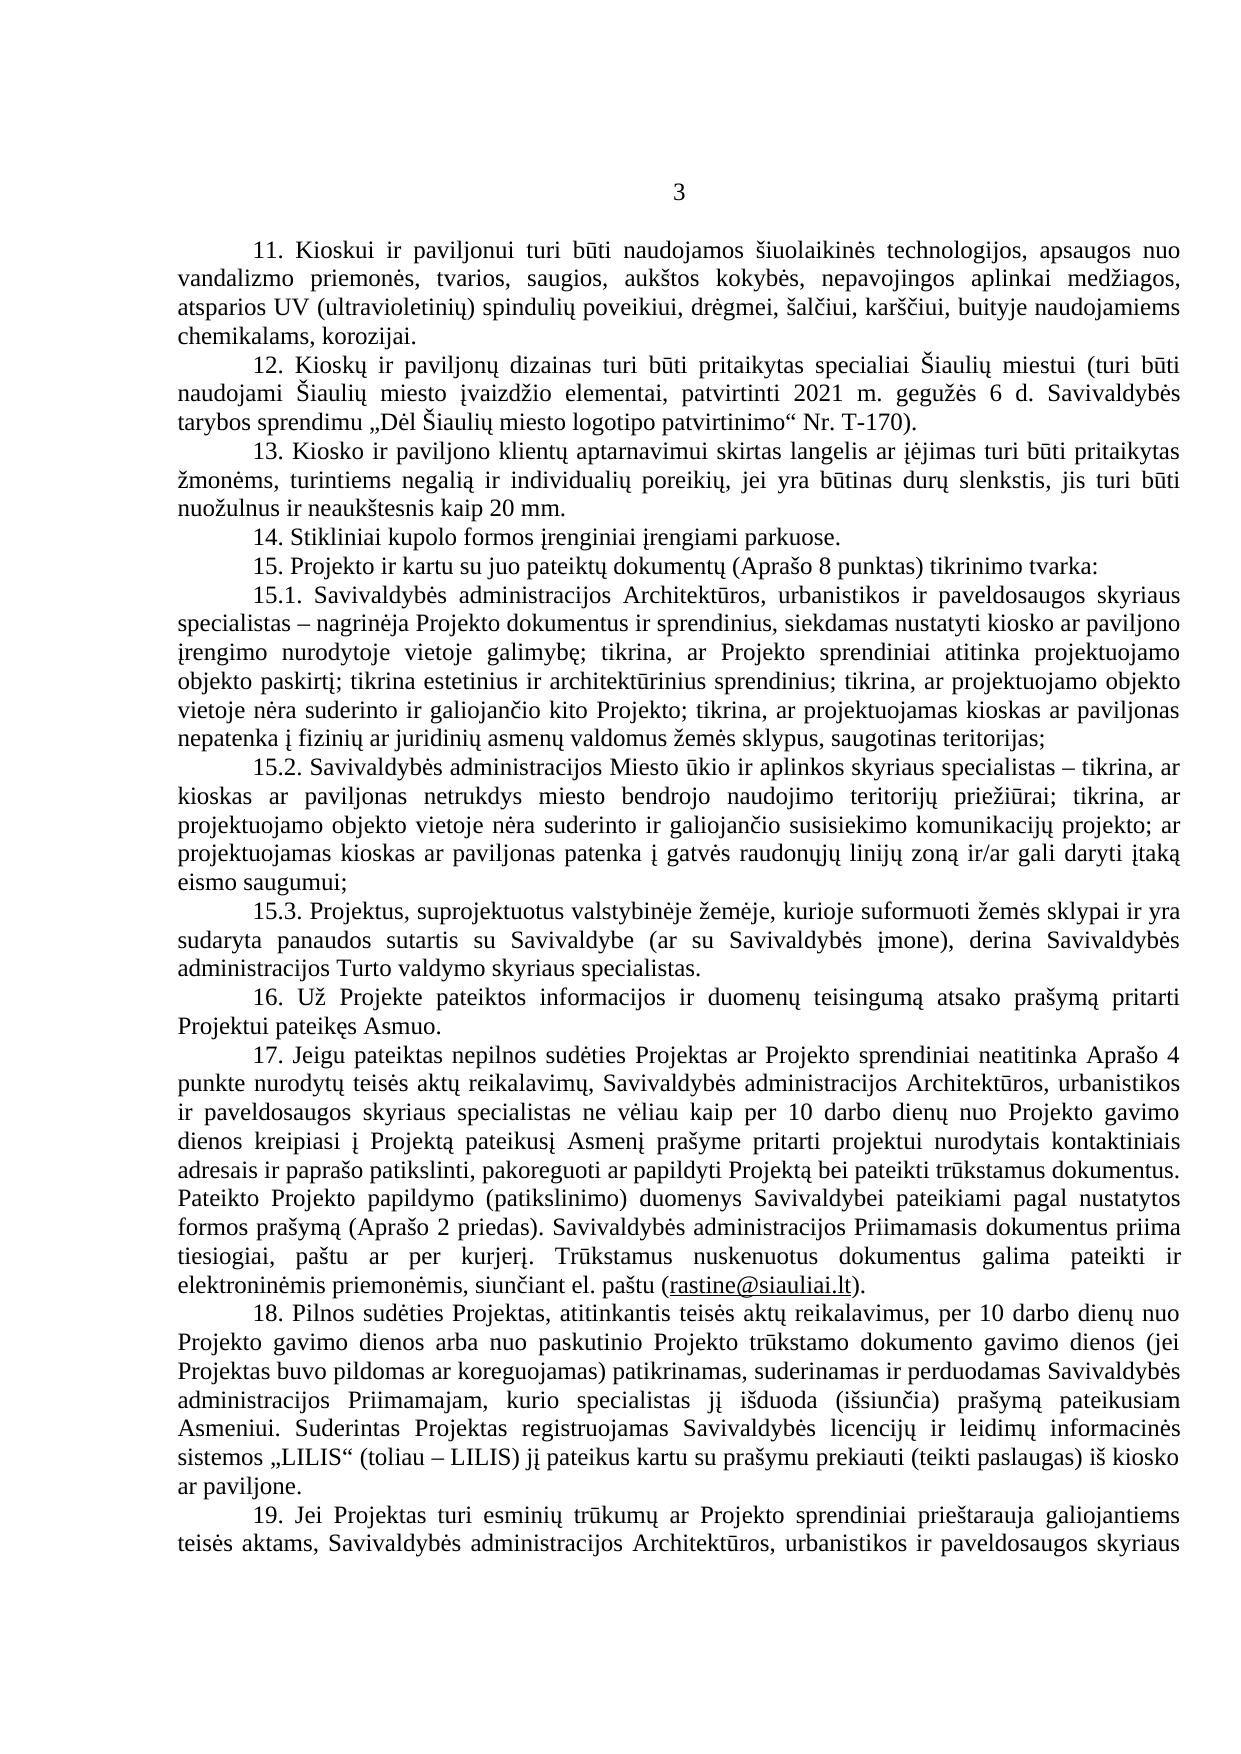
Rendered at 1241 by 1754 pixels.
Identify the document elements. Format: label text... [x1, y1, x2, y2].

text 15.2. Savivaldybės administracijos Miesto ūkio ir aplinkos skyriaus specialistas – tikrina, ar kioskas ar paviljonas netrukdys miesto bendrojo naudojimo teritorijų priežiūrai; tikrina, ar projektuojamo objekto vietoje nėra suderinto ir galiojančio susisiekimo komunikacijų projekto; ar projektuojamas kioskas ar paviljonas patenka į gatvės raudonųjų linijų zoną ir/ar gali daryti įtaką eismo saugumui; [177, 752, 1181, 896]
text 18. Pilnos sudėties Projektas, atitinkantis teisės aktų reikalavimus, per 10 darbo dienų nuo Projekto gavimo dienos arba nuo paskutinio Projekto trūkstamo dokumento gavimo dienos (jei Projektas buvo pildomas ar koreguojamas) patikrinamas, suderinamas ir perduodamas Savivaldybės administracijos Priimamajam, kurio specialistas jį išduoda (išsiunčia) prašymą pateikusiam Asmeniui. Suderintas Projektas registruojamas Savivaldybės licencijų ir leidimų informacinės sistemos „LILIS“ (toliau – LILIS) jį pateikus kartu su prašymu prekiauti (teikti paslaugas) iš kiosko ar paviljone. [177, 1298, 1181, 1500]
text 14. Stikliniai kupolo formos įrenginiai įrengiami parkuose. [177, 522, 1181, 551]
text 15.3. Projektus, suprojektuotus valstybinėje žemėje, kurioje suformuoti žemės sklypai ir yra sudaryta panaudos sutartis su Savivaldybe (ar su Savivaldybės įmone), derina Savivaldybės administracijos Turto valdymo skyriaus specialistas. [177, 896, 1181, 982]
text 15.1. Savivaldybės administracijos Architektūros, urbanistikos ir paveldosaugos skyriaus specialistas – nagrinėja Projekto dokumentus ir sprendinius, siekdamas nustatyti kiosko ar paviljono įrengimo nurodytoje vietoje galimybę; tikrina, ar Projekto sprendiniai atitinka projektuojamo objekto paskirtį; tikrina estetinius ir architektūrinius sprendinius; tikrina, ar projektuojamo objekto vietoje nėra suderinto ir galiojančio kito Projekto; tikrina, ar projektuojamas kioskas ar paviljonas nepatenka į fizinių ar juridinių asmenų valdomus žemės sklypus, saugotinas teritorijas; [177, 580, 1181, 752]
text 15. Projekto ir kartu su juo pateiktų dokumentų (Aprašo 8 punktas) tikrinimo tvarka: [177, 551, 1181, 580]
text 13. Kiosko ir paviljono klientų aptarnavimui skirtas langelis ar įėjimas turi būti pritaikytas žmonėms, turintiems negalią ir individualių poreikių, jei yra būtinas durų slenkstis, jis turi būti nuožulnus ir neaukštesnis kaip 20 mm. [177, 436, 1181, 522]
text 17. Jeigu pateiktas nepilnos sudėties Projektas ar Projekto sprendiniai neatitinka Aprašo 4 punkte nurodytų teisės aktų reikalavimų, Savivaldybės administracijos Architektūros, urbanistikos ir paveldosaugos skyriaus specialistas ne vėliau kaip per 10 darbo dienų nuo Projekto gavimo dienos kreipiasi į Projektą pateikusį Asmenį prašyme pritarti projektui nurodytais kontaktiniais adresais ir paprašo patikslinti, pakoreguoti ar papildyti Projektą bei pateikti trūkstamus dokumentus. Pateikto Projekto papildymo (patikslinimo) duomenys Savivaldybei pateikiami pagal nustatytos formos prašymą (Aprašo 2 priedas). Savivaldybės administracijos Priimamasis dokumentus priima tiesiogiai, paštu ar per kurjerį. Trūkstamus nuskenuotus dokumentus galima pateikti ir elektroninėmis priemonėmis, siunčiant el. paštu (rastine@siauliai.lt). [177, 1040, 1181, 1298]
text 19. Jei Projektas turi esminių trūkumų ar Projekto sprendiniai prieštarauja galiojantiems teisės aktams, Savivaldybės administracijos Architektūros, urbanistikos ir paveldosaugos skyriaus [177, 1500, 1181, 1557]
text 12. Kioskų ir paviljonų dizainas turi būti pritaikytas specialiai Šiaulių miestui (turi būti naudojami Šiaulių miesto įvaizdžio elementai, patvirtinti 2021 m. gegužės 6 d. Savivaldybės tarybos sprendimu „Dėl Šiaulių miesto logotipo patvirtinimo“ Nr. T-170). [177, 350, 1181, 436]
text 11. Kioskui ir paviljonui turi būti naudojamos šiuolaikinės technologijos, apsaugos nuo vandalizmo priemonės, tvarios, saugios, aukštos kokybės, nepavojingos aplinkai medžiagos, atsparios UV (ultravioletinių) spindulių poveikiui, drėgmei, šalčiui, karščiui, buityje naudojamiems chemikalams, korozijai. [177, 235, 1181, 350]
text 16. Už Projekte pateiktos informacijos ir duomenų teisingumą atsako prašymą pritarti Projektui pateikęs Asmuo. [177, 982, 1181, 1040]
